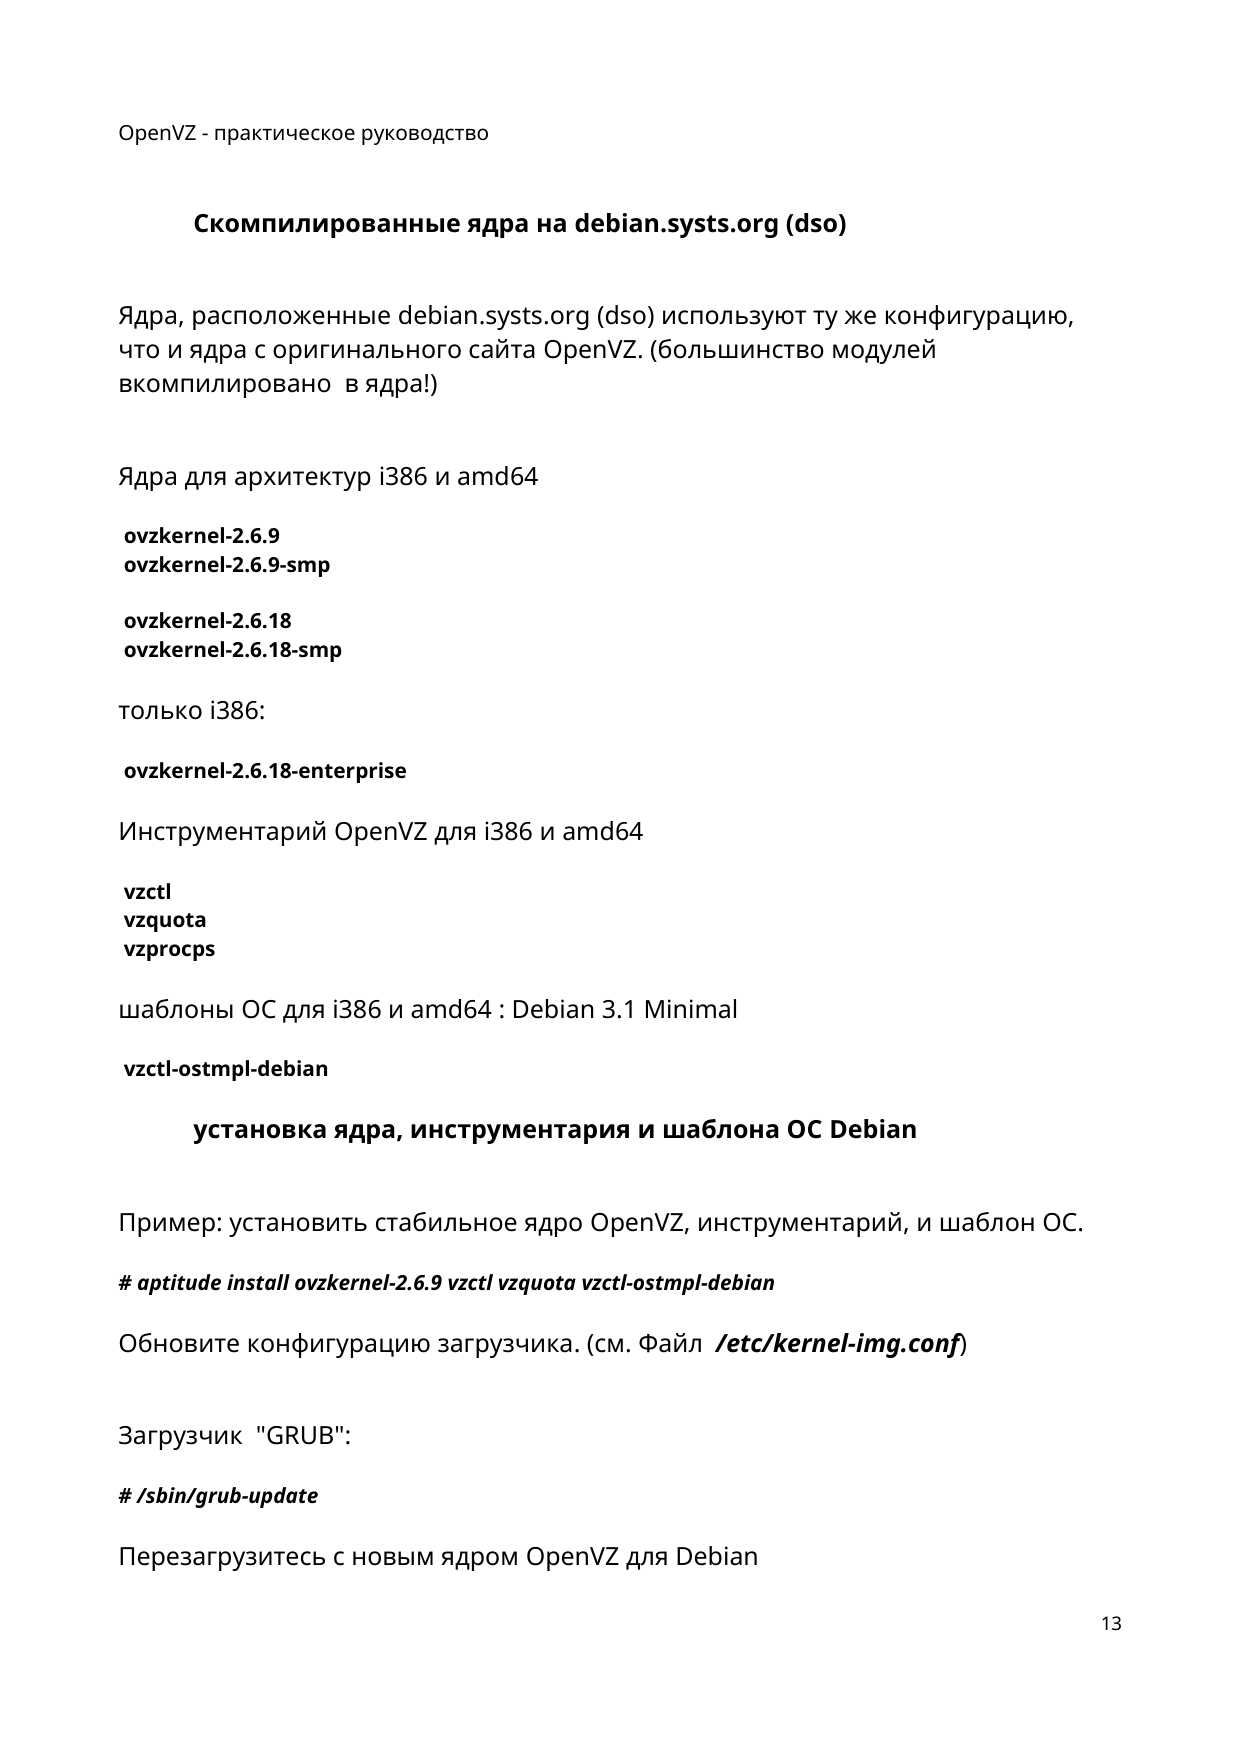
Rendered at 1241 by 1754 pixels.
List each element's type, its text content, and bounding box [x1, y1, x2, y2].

text ovzkernel-2.6.9-smp [118, 550, 1122, 578]
text Инструментарий OpenVZ для i386 и amd64 [118, 813, 1122, 848]
text Пример: установить стабильное ядро OpenVZ, инструментарий, и шаблон ОС. [118, 1204, 1122, 1238]
subtitle установка ядра, инструментария и шаблона ОС Debian [118, 1112, 1122, 1146]
text vzquota [118, 905, 1122, 934]
text Обновите конфигурацию загрузчика. (см. Файл /etc/kernel-img.conf) [118, 1325, 1122, 1359]
text vzctl [118, 877, 1122, 905]
text ovzkernel-2.6.9 [118, 521, 1122, 550]
text # /sbin/grub-update [118, 1481, 1122, 1509]
text ovzkernel-2.6.18 [118, 607, 1122, 635]
text Перезагрузитесь с новым ядром OpenVZ для Debian [118, 1538, 1122, 1573]
text шаблоны ОС для i386 и amd64 : Debian 3.1 Minimal [118, 991, 1122, 1025]
text Ядра для архитектур i386 и amd64 [118, 458, 1122, 492]
text vzprocps [118, 934, 1122, 962]
text Ядра, расположенные debian.systs.org (dso) используют ту же конфигурацию, что и ядра с оригинального сайта OpenVZ. (большинство модулей вкомпилировано в ядра!) [118, 298, 1122, 400]
text ovzkernel-2.6.18-enterprise [118, 756, 1122, 784]
subtitle Скомпилированные ядра на debian.systs.org (dso) [118, 205, 1122, 239]
text vzctl-ostmpl-debian [118, 1054, 1122, 1083]
text Загрузчик "GRUB": [118, 1418, 1122, 1452]
text только i386: [118, 693, 1122, 727]
text # aptitude install ovzkernel-2.6.9 vzctl vzquota vzctl-ostmpl-debian [118, 1268, 1122, 1296]
text ovzkernel-2.6.18-smp [118, 635, 1122, 663]
